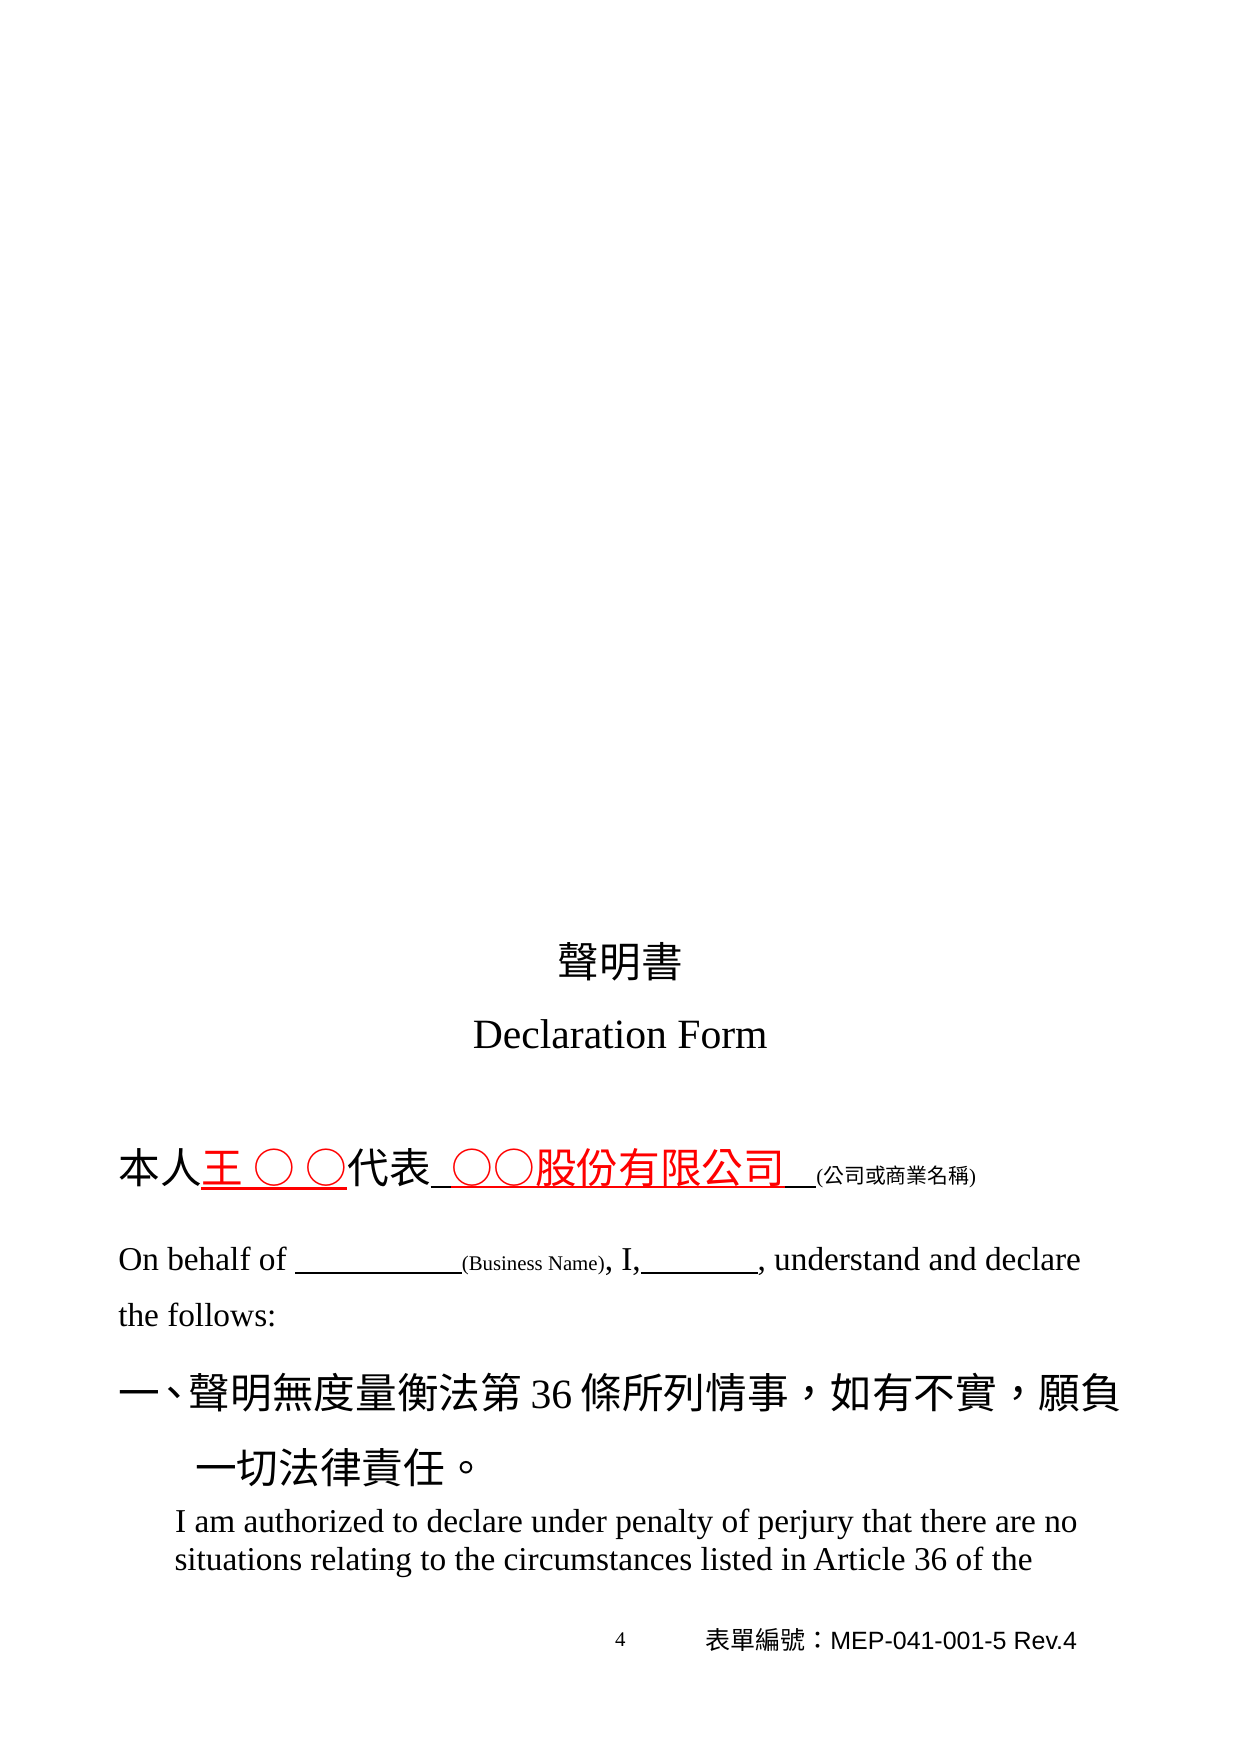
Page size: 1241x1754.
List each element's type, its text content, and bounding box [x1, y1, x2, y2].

text I am authorized to declare under penalty of perjury that there are no situations relating to the circumstances listed in Article 36 of the [174, 1502, 1122, 1577]
text 聲明書 [118, 921, 1122, 996]
text 一、聲明無度量衡法第36條所列情事，如有不實，願負一切法律責任。 [118, 1352, 1122, 1502]
text 本人王 ○ ○代表 ○○股份有限公司 (公司或商業名稱) [118, 1128, 1122, 1203]
text Declaration Form [118, 996, 1122, 1071]
text On behalf of (Business Name), I, , understand and declare the follows: [118, 1240, 1122, 1334]
